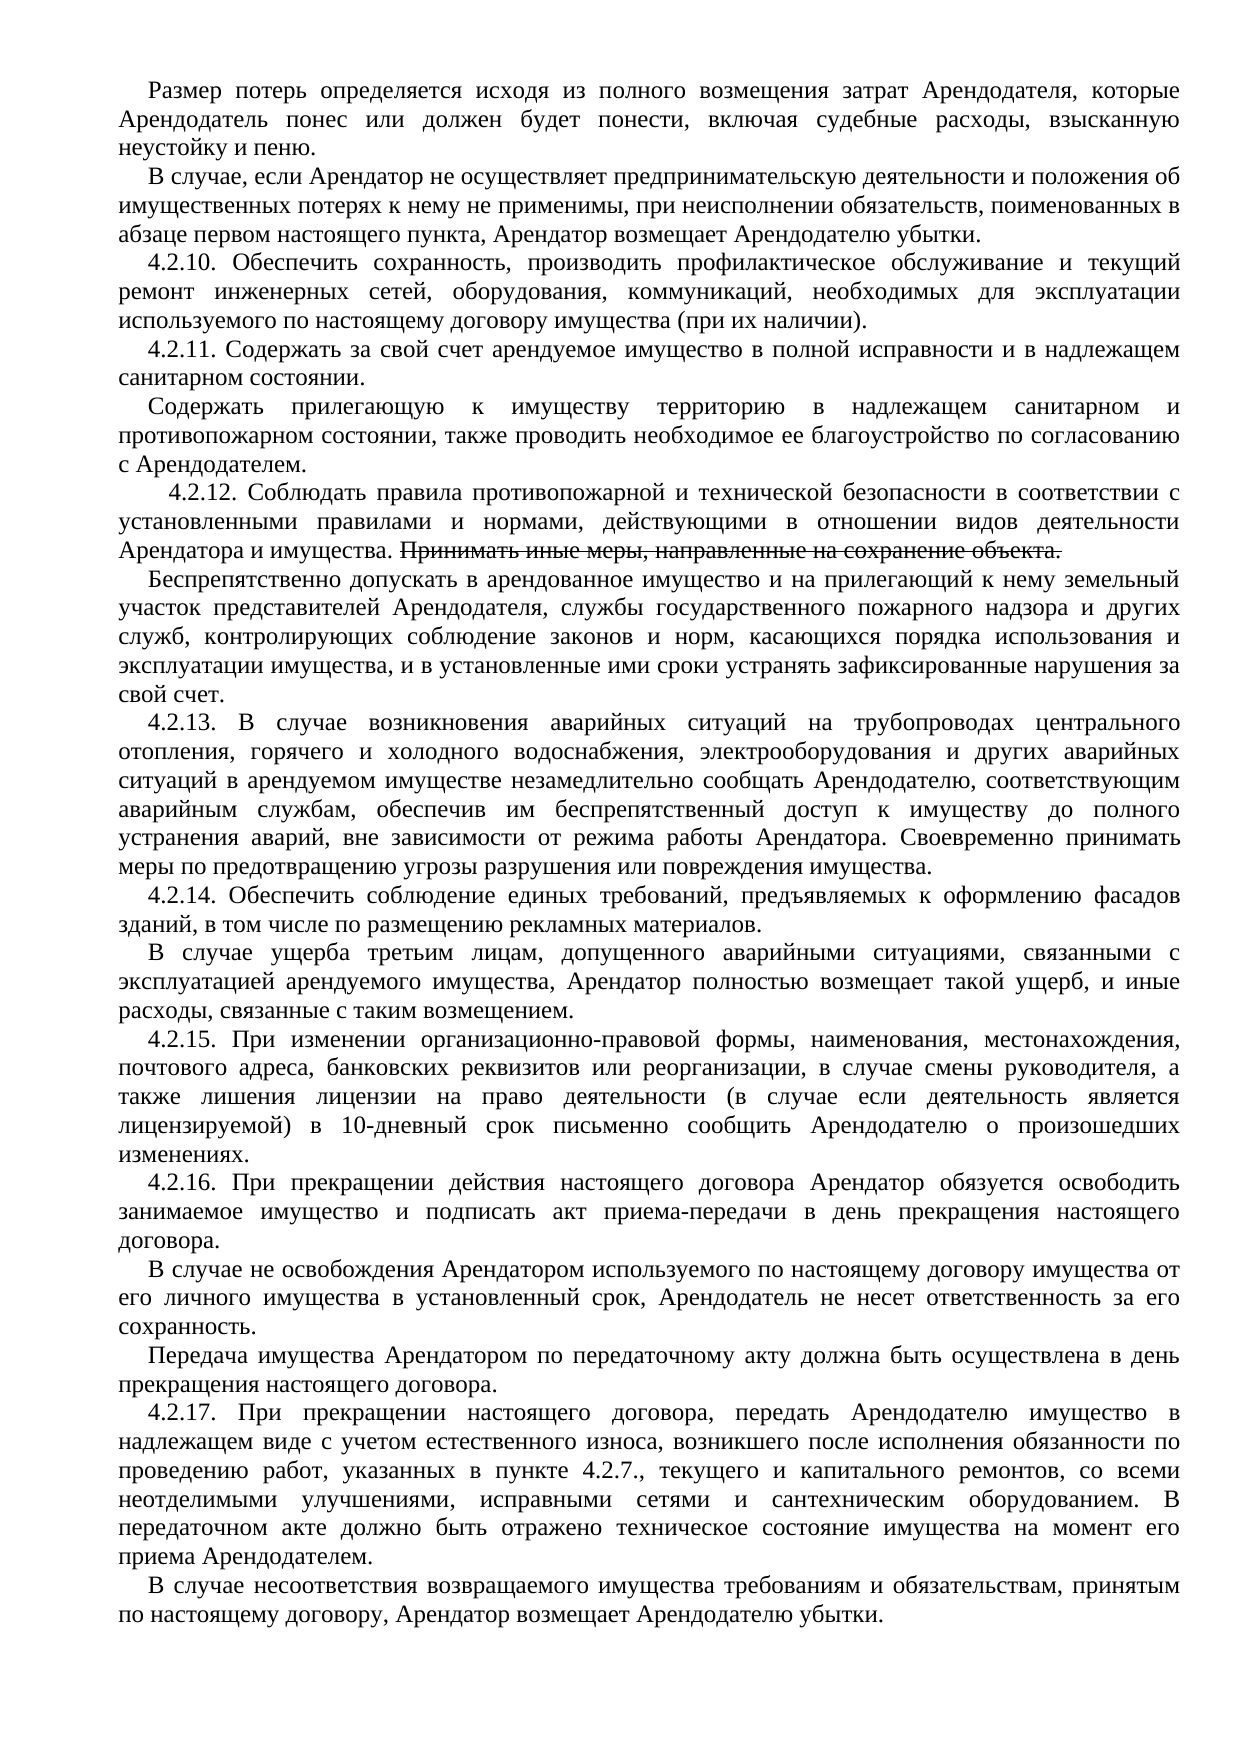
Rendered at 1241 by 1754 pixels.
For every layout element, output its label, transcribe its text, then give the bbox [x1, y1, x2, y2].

text 4.2.17. При прекращении настоящего договора, передать Арендодателю имущество в надлежащем виде с учетом естественного износа, возникшего после исполнения обязанности по проведению работ, указанных в пункте 4.2.7., текущего и капитального ремонтов, со всеми неотделимыми улучшениями, исправными сетями и сантехническим оборудованием. В передаточном акте должно быть отражено техническое состояние имущества на момент его приема Арендодателем. [118, 1397, 1181, 1570]
text Содержать прилегающую к имуществу территорию в надлежащем санитарном и противопожарном состоянии, также проводить необходимое ее благоустройство по согласованию с Арендодателем. [118, 391, 1181, 477]
text 4.2.13. В случае возникновения аварийных ситуаций на трубопроводах центрального отопления, горячего и холодного водоснабжения, электрооборудования и других аварийных ситуаций в арендуемом имуществе незамедлительно сообщать Арендодателю, соответствующим аварийным службам, обеспечив им беспрепятственный доступ к имуществу до полного устранения аварий, вне зависимости от режима работы Арендатора. Своевременно принимать меры по предотвращению угрозы разрушения или повреждения имущества. [118, 707, 1181, 880]
text В случае, если Арендатор не осуществляет предпринимательскую деятельности и положения об имущественных потерях к нему не применимы, при неисполнении обязательств, поименованных в абзаце первом настоящего пункта, Арендатор возмещает Арендодателю убытки. [118, 161, 1181, 247]
text 4.2.10. Обеспечить сохранность, производить профилактическое обслуживание и текущий ремонт инженерных сетей, оборудования, коммуникаций, необходимых для эксплуатации используемого по настоящему договору имущества (при их наличии). [118, 247, 1181, 334]
text 4.2.12. Соблюдать правила противопожарной и технической безопасности в соответствии с установленными правилами и нормами, действующими в отношении видов деятельности Арендатора и имущества. Принимать иные меры, направленные на сохранение объекта. [118, 477, 1181, 564]
text Беспрепятственно допускать в арендованное имущество и на прилегающий к нему земельный участок представителей Арендодателя, службы государственного пожарного надзора и других служб, контролирующих соблюдение законов и норм, касающихся порядка использования и эксплуатации имущества, и в установленные ими сроки устранять зафиксированные нарушения за свой счет. [118, 564, 1181, 707]
text Передача имущества Арендатором по передаточному акту должна быть осуществлена в день прекращения настоящего договора. [118, 1340, 1181, 1397]
text В случае не освобождения Арендатором используемого по настоящему договору имущества от его личного имущества в установленный срок, Арендодатель не несет ответственность за его сохранность. [118, 1254, 1181, 1340]
text В случае ущерба третьим лицам, допущенного аварийными ситуациями, связанными с эксплуатацией арендуемого имущества, Арендатор полностью возмещает такой ущерб, и иные расходы, связанные с таким возмещением. [118, 937, 1181, 1024]
text В случае несоответствия возвращаемого имущества требованиям и обязательствам, принятым по настоящему договору, Арендатор возмещает Арендодателю убытки. [118, 1570, 1181, 1627]
text 4.2.16. При прекращении действия настоящего договора Арендатор обязуется освободить занимаемое имущество и подписать акт приема-передачи в день прекращения настоящего договора. [118, 1167, 1181, 1254]
text Размер потерь определяется исходя из полного возмещения затрат Арендодателя, которые Арендодатель понес или должен будет понести, включая судебные расходы, взысканную неустойку и пеню. [118, 75, 1181, 161]
text 4.2.15. При изменении организационно-правовой формы, наименования, местонахождения, почтового адреса, банковских реквизитов или реорганизации, в случае смены руководителя, а также лишения лицензии на право деятельности (в случае если деятельность является лицензируемой) в 10-дневный срок письменно сообщить Арендодателю о произошедших изменениях. [118, 1024, 1181, 1167]
text 4.2.11. Содержать за свой счет арендуемое имущество в полной исправности и в надлежащем санитарном состоянии. [118, 334, 1181, 391]
text 4.2.14. Обеспечить соблюдение единых требований, предъявляемых к оформлению фасадов зданий, в том числе по размещению рекламных материалов. [118, 880, 1181, 937]
